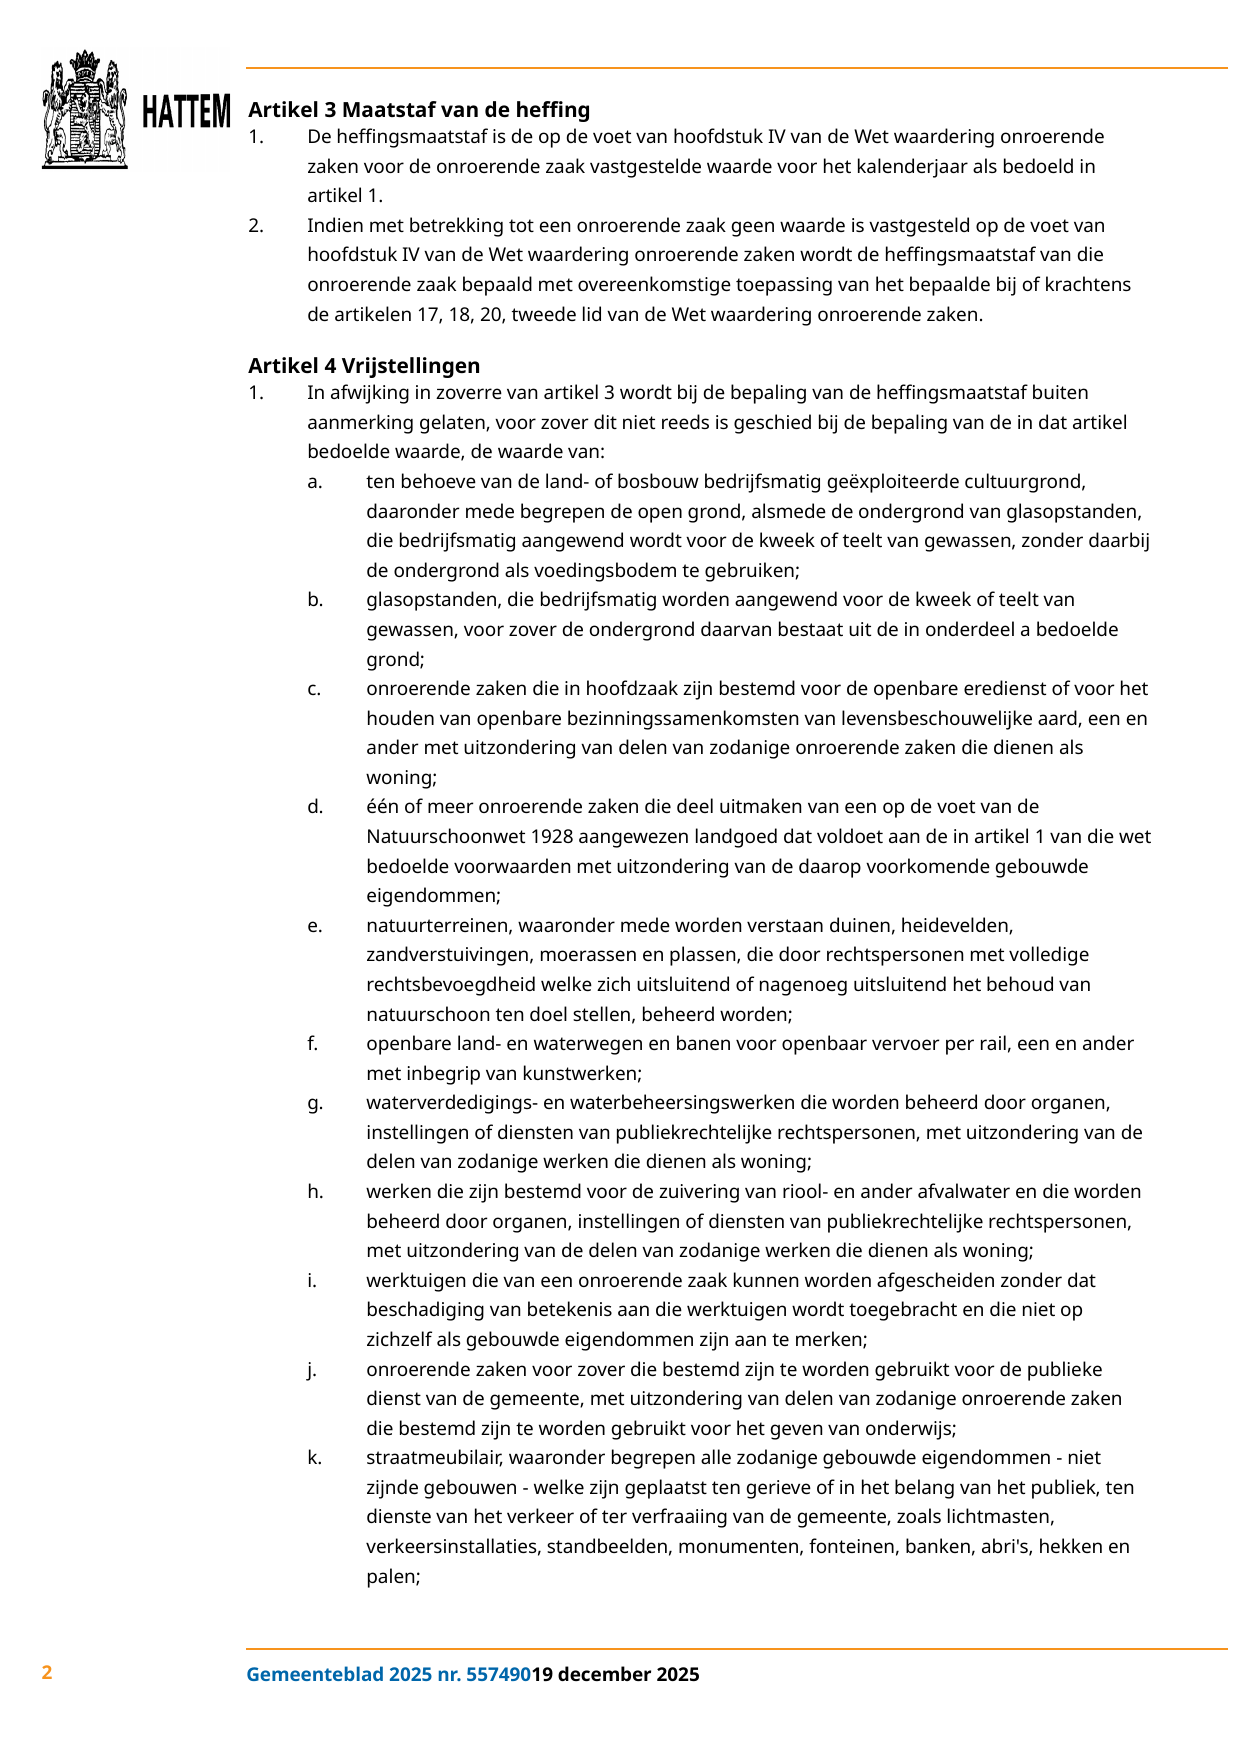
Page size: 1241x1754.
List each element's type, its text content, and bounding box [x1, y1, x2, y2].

list natuurterreinen, waaronder mede worden verstaan duinen, heidevelden, zandverstuivingen, moerassen en plassen, die door rechtspersonen met volledige rechtsbevoegdheid welke zich uitsluitend of nagenoeg uitsluitend het behoud van natuurschoon ten doel stellen, beheerd worden; [307, 912, 1152, 1027]
list werktuigen die van een onroerende zaak kunnen worden afgescheiden zonder dat beschadiging van betekenis aan die werktuigen wordt toegebracht en die niet op zichzelf als gebouwde eigendommen zijn aan te merken; [307, 1267, 1152, 1352]
list onroerende zaken die in hoofdzaak zijn bestemd voor de openbare eredienst of voor het houden van openbare bezinningssamenkomsten van levensbeschouwelijke aard, een en ander met uitzondering van delen van zodanige onroerende zaken die dienen als woning; [307, 675, 1152, 790]
list onroerende zaken voor zover die bestemd zijn te worden gebruikt voor de publieke dienst van de gemeente, met uitzondering van delen van zodanige onroerende zaken die bestemd zijn te worden gebruikt voor het geven van onderwijs; [307, 1356, 1152, 1441]
list één of meer onroerende zaken die deel uitmaken van een op de voet van de Natuurschoonwet 1928 aangewezen landgoed dat voldoet aan de in artikel 1 van die wet bedoelde voorwaarden met uitzondering van de daarop voorkomende gebouwde eigendommen; [307, 794, 1152, 908]
list glasopstanden, die bedrijfsmatig worden aangewend voor de kweek of teelt van gewassen, voor zover de ondergrond daarvan bestaat uit de in onderdeel a bedoelde grond; [307, 587, 1152, 672]
list In afwijking in zoverre van artikel 3 wordt bij de bepaling van de heffingsmaatstaf buiten aanmerking gelaten, voor zover dit niet reeds is geschied bij de bepaling van de in dat artikel bedoelde waarde, de waarde van: [248, 379, 1152, 464]
list ten behoeve van de land- of bosbouw bedrijfsmatig geëxploiteerde cultuurgrond, daaronder mede begrepen de open grond, alsmede de ondergrond van glasopstanden, die bedrijfsmatig aangewend wordt voor de kweek of teelt van gewassen, zonder daarbij de ondergrond als voedingsbodem te gebruiken; [307, 468, 1152, 583]
picture [41, 47, 231, 172]
list openbare land- en waterwegen en banen voor openbaar vervoer per rail, een en ander met inbegrip van kunstwerken; [307, 1030, 1152, 1086]
list waterverdedigings- en waterbeheersingswerken die worden beheerd door organen, instellingen of diensten van publiekrechtelijke rechtspersonen, met uitzondering van de delen van zodanige werken die dienen als woning; [307, 1089, 1152, 1174]
list werken die zijn bestemd voor de zuivering van riool- en ander afvalwater en die worden beheerd door organen, instellingen of diensten van publiekrechtelijke rechtspersonen, met uitzondering van de delen van zodanige werken die dienen als woning; [307, 1178, 1152, 1263]
list Indien met betrekking tot een onroerende zaak geen waarde is vastgesteld op de voet van hoofdstuk IV van de Wet waardering onroerende zaken wordt de heffingsmaatstaf van die onroerende zaak bepaald met overeenkomstige toepassing van het bepaalde bij of krachtens de artikelen 17, 18, 20, tweede lid van de Wet waardering onroerende zaken. [248, 212, 1152, 326]
text Artikel 4 Vrijstellingen [248, 351, 1152, 379]
list straatmeubilair, waaronder begrepen alle zodanige gebouwde eigendommen - niet zijnde gebouwen - welke zijn geplaatst ten gerieve of in het belang van het publiek, ten dienste van het verkeer of ter verfraaiing van de gemeente, zoals lichtmasten, verkeersinstallaties, standbeelden, monumenten, fonteinen, banken, abri's, hekken en palen; [307, 1444, 1152, 1589]
list De heffingsmaatstaf is de op de voet van hoofdstuk IV van de Wet waardering onroerende zaken voor de onroerende zaak vastgestelde waarde voor het kalenderjaar als bedoeld in artikel 1. [248, 123, 1152, 208]
text Artikel 3 Maatstaf van de heffing [248, 95, 1152, 123]
